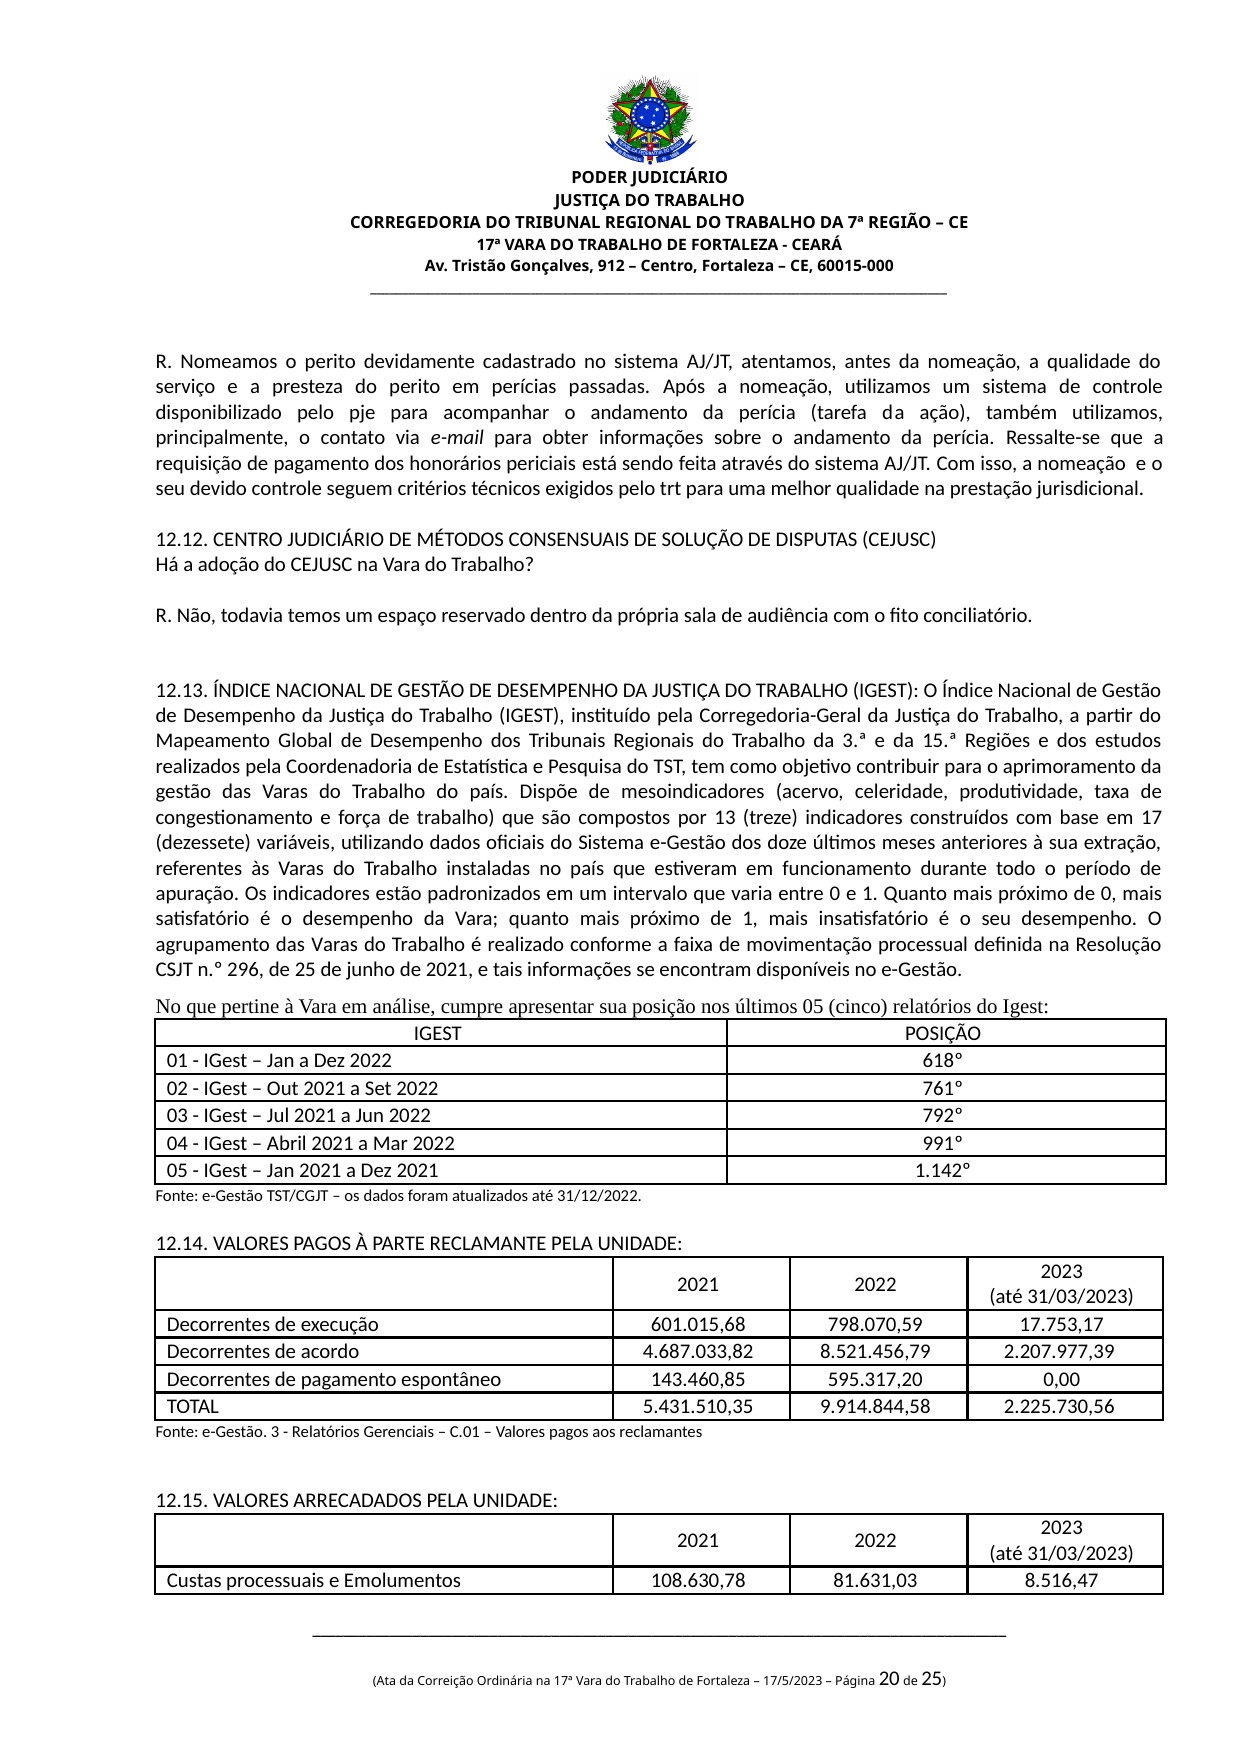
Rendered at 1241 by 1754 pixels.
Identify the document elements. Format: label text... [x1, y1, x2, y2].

table_cell Decorrentes de execução [156, 1311, 612, 1336]
subtitle 12.14. VALORES PAGOS À PARTE RECLAMANTE PELA UNIDADE: [155, 1231, 1160, 1256]
table_cell 0,00 [969, 1366, 1162, 1391]
table_cell 108.630,78 [614, 1568, 789, 1593]
subtitle Fonte: e-Gestão TST/CGJT – os dados foram atualizados até 31/12/2022. [155, 1185, 1156, 1205]
table_header 2023 (até 31/03/2023) [969, 1515, 1162, 1565]
table_cell 2.207.977,39 [969, 1339, 1162, 1364]
table_header [156, 1258, 612, 1309]
table_cell 4.687.033,82 [614, 1339, 789, 1364]
subtitle 12.15. VALORES ARRECADADOS PELA UNIDADE: [155, 1487, 1160, 1512]
table_cell 761º [728, 1075, 1165, 1100]
table_cell 04 - IGest – Abril 2021 a Mar 2022 [156, 1130, 726, 1155]
subtitle No que pertine à Vara em análise, cumpre apresentar sua posição nos últimos 05 (cinco) relatórios do Igest: [155, 994, 1163, 1018]
table_cell 5.431.510,35 [614, 1394, 789, 1419]
subtitle 12.13. ÍNDICE NACIONAL DE GESTÃO DE DESEMPENHO DA JUSTIÇA DO TRABALHO (IGEST): O Índice Nacional de Gestão de Desempenho da Justiça do Trabalho (IGEST), instituído pela Corregedoria-Geral da Justiça do Trabalho, a partir do Mapeamento Global de Desempenho dos Tribunais Regionais do Trabalho da 3.ª e da 15.ª Regiões e dos estudos realizados pela Coordenadoria de Estatística e Pesquisa do TST, tem como objetivo contribuir para o aprimoramento da gestão das Varas do Trabalho do país. Dispõe de mesoindicadores (acervo, celeridade, produtividade, taxa de congestionamento e força de trabalho) que são compostos por 13 (treze) indicadores construídos com base em 17 (dezessete) variáveis, utilizando dados oficiais do Sistema e-Gestão dos doze últimos meses anteriores à sua extração, referentes às Varas do Trabalho instaladas no país que estiveram em funcionamento durante todo o período de apuração. Os indicadores estão padronizados em um intervalo que varia entre 0 e 1. Quanto mais próximo de 0, mais satisfatório é o desempenho da Vara; quanto mais próximo de 1, mais insatisfatório é o seu desempenho. O agrupamento das Varas do Trabalho é realizado conforme a faixa de movimentação processual definida na Resolução CSJT n.º 296, de 25 de junho de 2021, e tais informações se encontram disponíveis no e-Gestão. [155, 677, 1163, 982]
table_header 2021 [614, 1258, 789, 1309]
table_cell 601.015,68 [614, 1311, 789, 1336]
table_cell Decorrentes de acordo [156, 1339, 612, 1364]
subtitle R. Nomeamos o perito devidamente cadastrado no sistema AJ/JT, atentamos, antes da nomeação, a qualidade do serviço e a presteza do perito em perícias passadas. Após a nomeação, utilizamos um sistema de controle disponibilizado pelo pje para acompanhar o andamento da perícia (tarefa da ação), também utilizamos, principalmente, o contato via e-mail para obter informações sobre o andamento da perícia. Ressalte-se que a requisição de pagamento dos honorários periciais está sendo feita através do sistema AJ/JT. Com isso, a nomeação e o seu devido controle seguem critérios técnicos exigidos pelo trt para uma melhor qualidade na prestação jurisdicional. [155, 348, 1163, 501]
table_header [156, 1515, 612, 1565]
table_cell 991º [728, 1130, 1165, 1155]
table_cell 81.631,03 [791, 1568, 966, 1593]
table_header 2021 [614, 1515, 789, 1565]
table_cell 8.516,47 [969, 1568, 1162, 1593]
subtitle Há a adoção do CEJUSC na Vara do Trabalho? [155, 552, 1163, 577]
table_header POSIÇÃO [728, 1020, 1165, 1045]
subtitle 12.12. CENTRO JUDICIÁRIO DE MÉTODOS CONSENSUAIS DE SOLUÇÃO DE DISPUTAS (CEJUSC) [155, 526, 1163, 552]
table_cell TOTAL [156, 1394, 612, 1419]
table_cell 02 - IGest – Out 2021 a Set 2022 [156, 1075, 726, 1100]
table_header 2022 [791, 1258, 966, 1309]
table_cell 2.225.730,56 [969, 1394, 1162, 1419]
table_header 2022 [791, 1515, 966, 1565]
table_cell 8.521.456,79 [791, 1339, 966, 1364]
table_cell 01 - IGest – Jan a Dez 2022 [156, 1047, 726, 1073]
table_cell 618º [728, 1047, 1165, 1073]
picture [600, 73, 699, 166]
table_header 2023 (até 31/03/2023) [969, 1258, 1162, 1309]
table_cell 143.460,85 [614, 1366, 789, 1391]
table_cell 798.070,59 [791, 1311, 966, 1336]
table_cell 05 - IGest – Jan 2021 a Dez 2021 [156, 1157, 726, 1183]
table_cell Custas processuais e Emolumentos [156, 1568, 612, 1593]
table_cell Decorrentes de pagamento espontâneo [156, 1366, 612, 1391]
table_cell 9.914.844,58 [791, 1394, 966, 1419]
table_cell 03 - IGest – Jul 2021 a Jun 2022 [156, 1102, 726, 1128]
table_cell 1.142º [728, 1157, 1165, 1183]
subtitle R. Não, todavia temos um espaço reservado dentro da própria sala de audiência com o fito conciliatório. [155, 602, 1163, 628]
table_header IGEST [156, 1020, 726, 1045]
table_cell 595.317,20 [791, 1366, 966, 1391]
subtitle Fonte: e-Gestão. 3 - Relatórios Gerenciais – C.01 – Valores pagos aos reclamantes [155, 1421, 1134, 1441]
table_cell 792º [728, 1102, 1165, 1128]
table_cell 17.753,17 [969, 1311, 1162, 1336]
